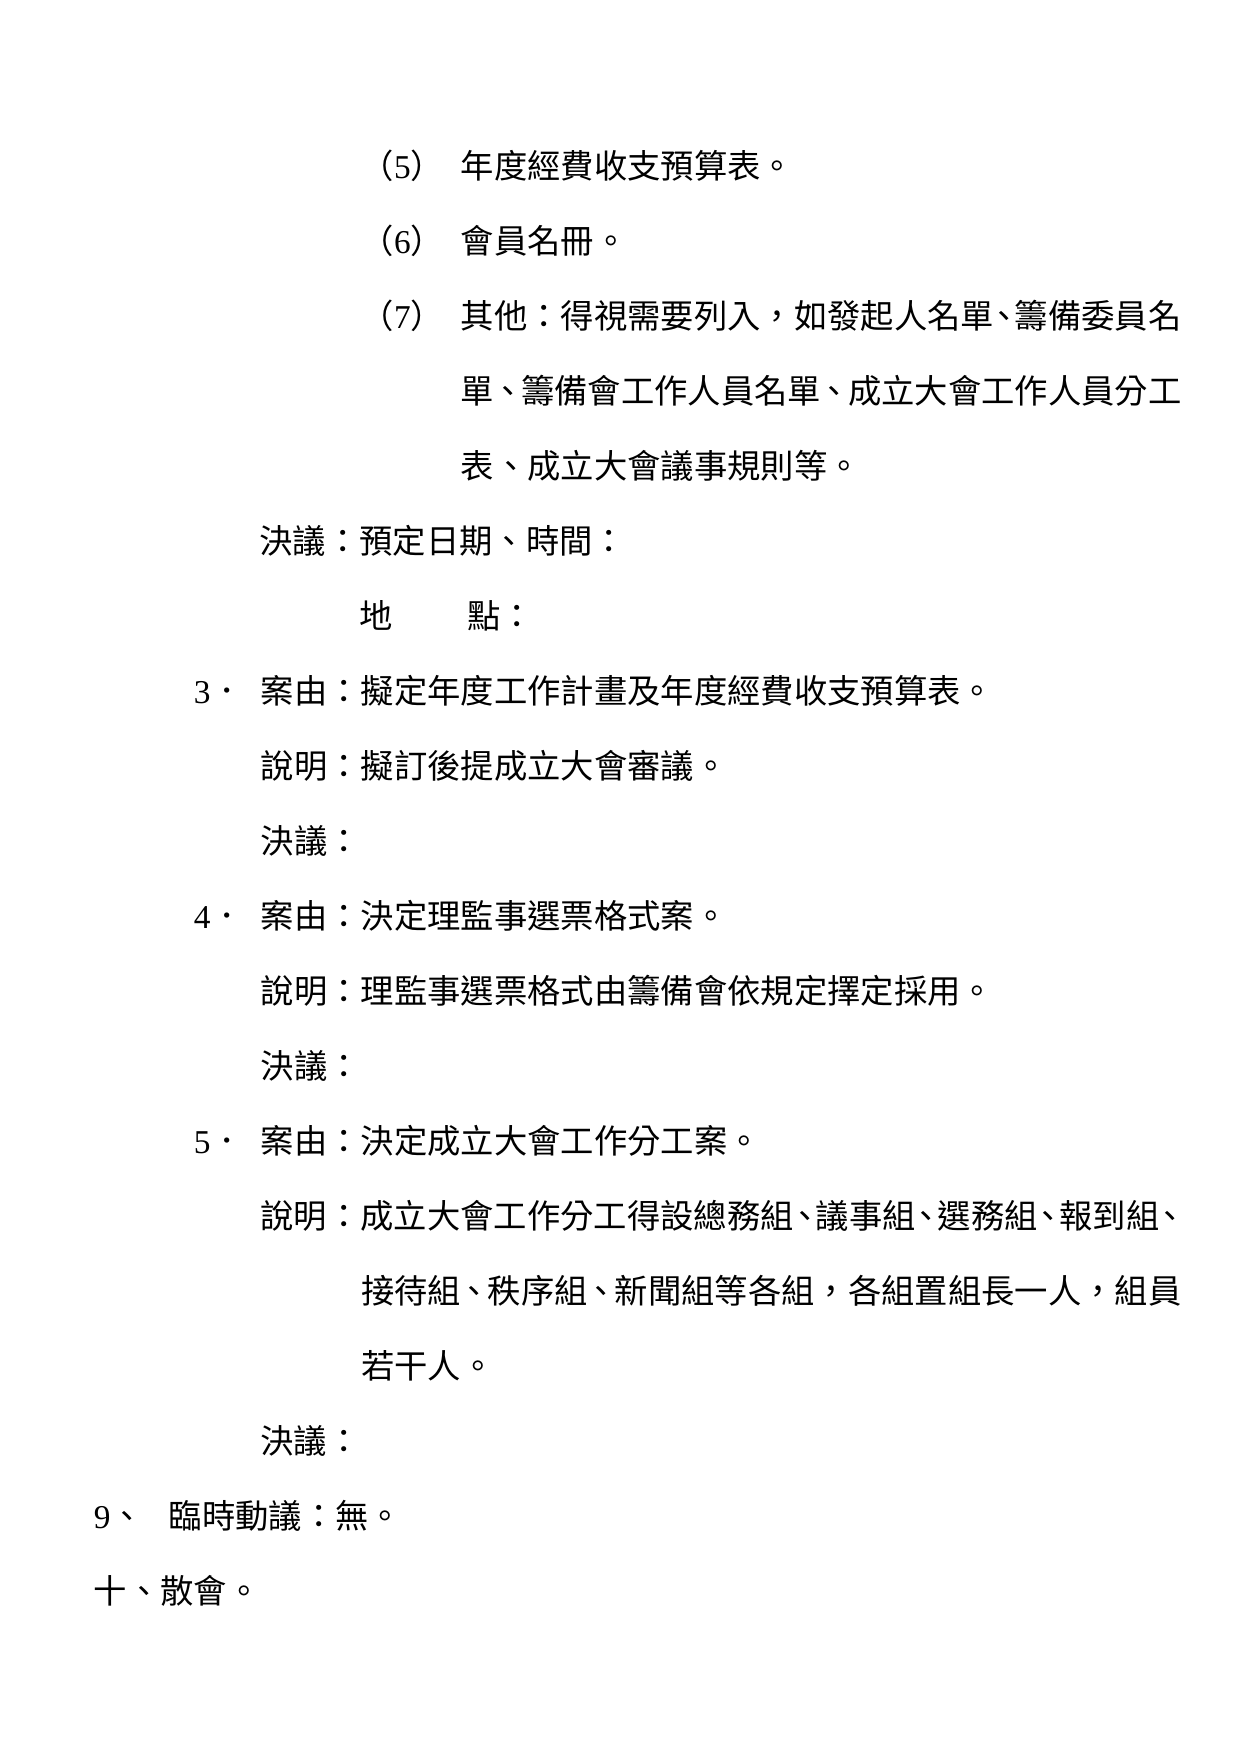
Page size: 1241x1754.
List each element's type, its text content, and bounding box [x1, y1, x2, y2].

text 十、散會。 [93, 1552, 1181, 1627]
text 地 點： [59, 577, 1181, 652]
list 年度經費收支預算表。 [361, 127, 1181, 202]
text 說明：理監事選票格式由籌備會依規定擇定採用。 [261, 952, 1181, 1027]
list 臨時動議：無。 [93, 1477, 1181, 1552]
list 會員名冊。 [361, 202, 1181, 277]
text 說明：擬訂後提成立大會審議。 [261, 727, 1181, 802]
list 案由：擬定年度工作計畫及年度經費收支預算表。 [193, 652, 1181, 727]
text 說明：成立大會工作分工得設總務組、議事組、選務組、報到組、接待組、秩序組、新聞組等各組，各組置組長一人，組員若干人。 [260, 1177, 1181, 1402]
text 決議： [261, 802, 1181, 877]
text 決議：預定日期、時間： [59, 502, 1181, 577]
text 決議： [260, 1402, 1181, 1477]
list 案由：決定理監事選票格式案。 [193, 877, 1181, 952]
list 其他：得視需要列入，如發起人名單、籌備委員名單、籌備會工作人員名單、成立大會工作人員分工表、成立大會議事規則等。 [361, 277, 1181, 502]
list 案由：決定成立大會工作分工案。 [193, 1102, 1181, 1177]
text 決議： [261, 1027, 1181, 1102]
